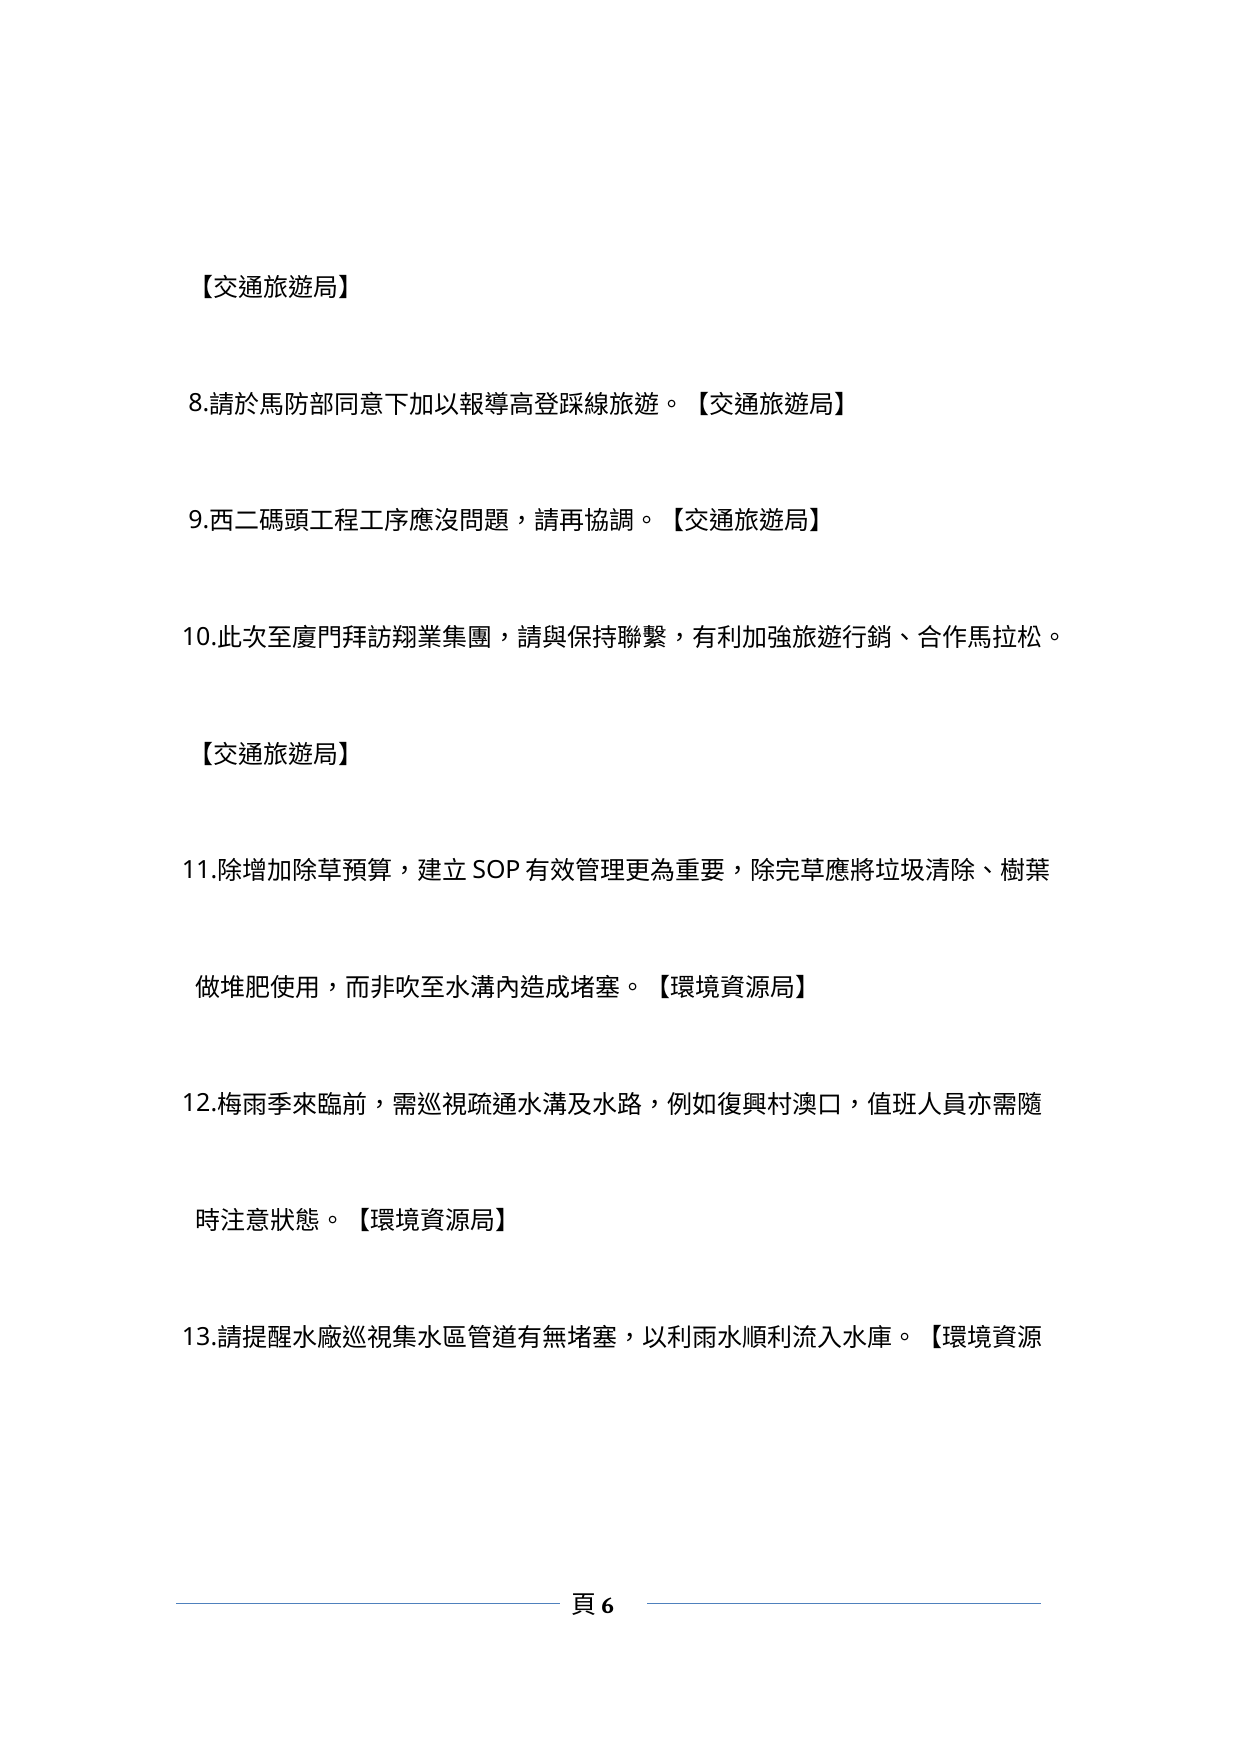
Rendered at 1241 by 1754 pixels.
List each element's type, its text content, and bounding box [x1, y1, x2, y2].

text 做堆肥使用，而非吹至水溝內造成堵塞。【環境資源局】 [162, 946, 1053, 1004]
text 12.梅雨季來臨前，需巡視疏通水溝及水路，例如復興村澳口，值班人員亦需隨 [162, 1063, 1053, 1121]
text 11.除增加除草預算，建立SOP有效管理更為重要，除完草應將垃圾清除、樹葉 [162, 829, 1053, 888]
text 【交通旅遊局】 [162, 713, 1053, 771]
text 【交通旅遊局】 [162, 246, 1053, 304]
text 8.請於馬防部同意下加以報導高登踩線旅遊。【交通旅遊局】 [162, 363, 1053, 421]
text 時注意狀態。【環境資源局】 [162, 1179, 1053, 1238]
text 10.此次至廈門拜訪翔業集團，請與保持聯繫，有利加強旅遊行銷、合作馬拉松。 [162, 596, 1053, 654]
text 13.請提醒水廠巡視集水區管道有無堵塞，以利雨水順利流入水庫。【環境資源 [162, 1296, 1053, 1354]
text 9.西二碼頭工程工序應沒問題，請再協調。【交通旅遊局】 [162, 479, 1053, 538]
